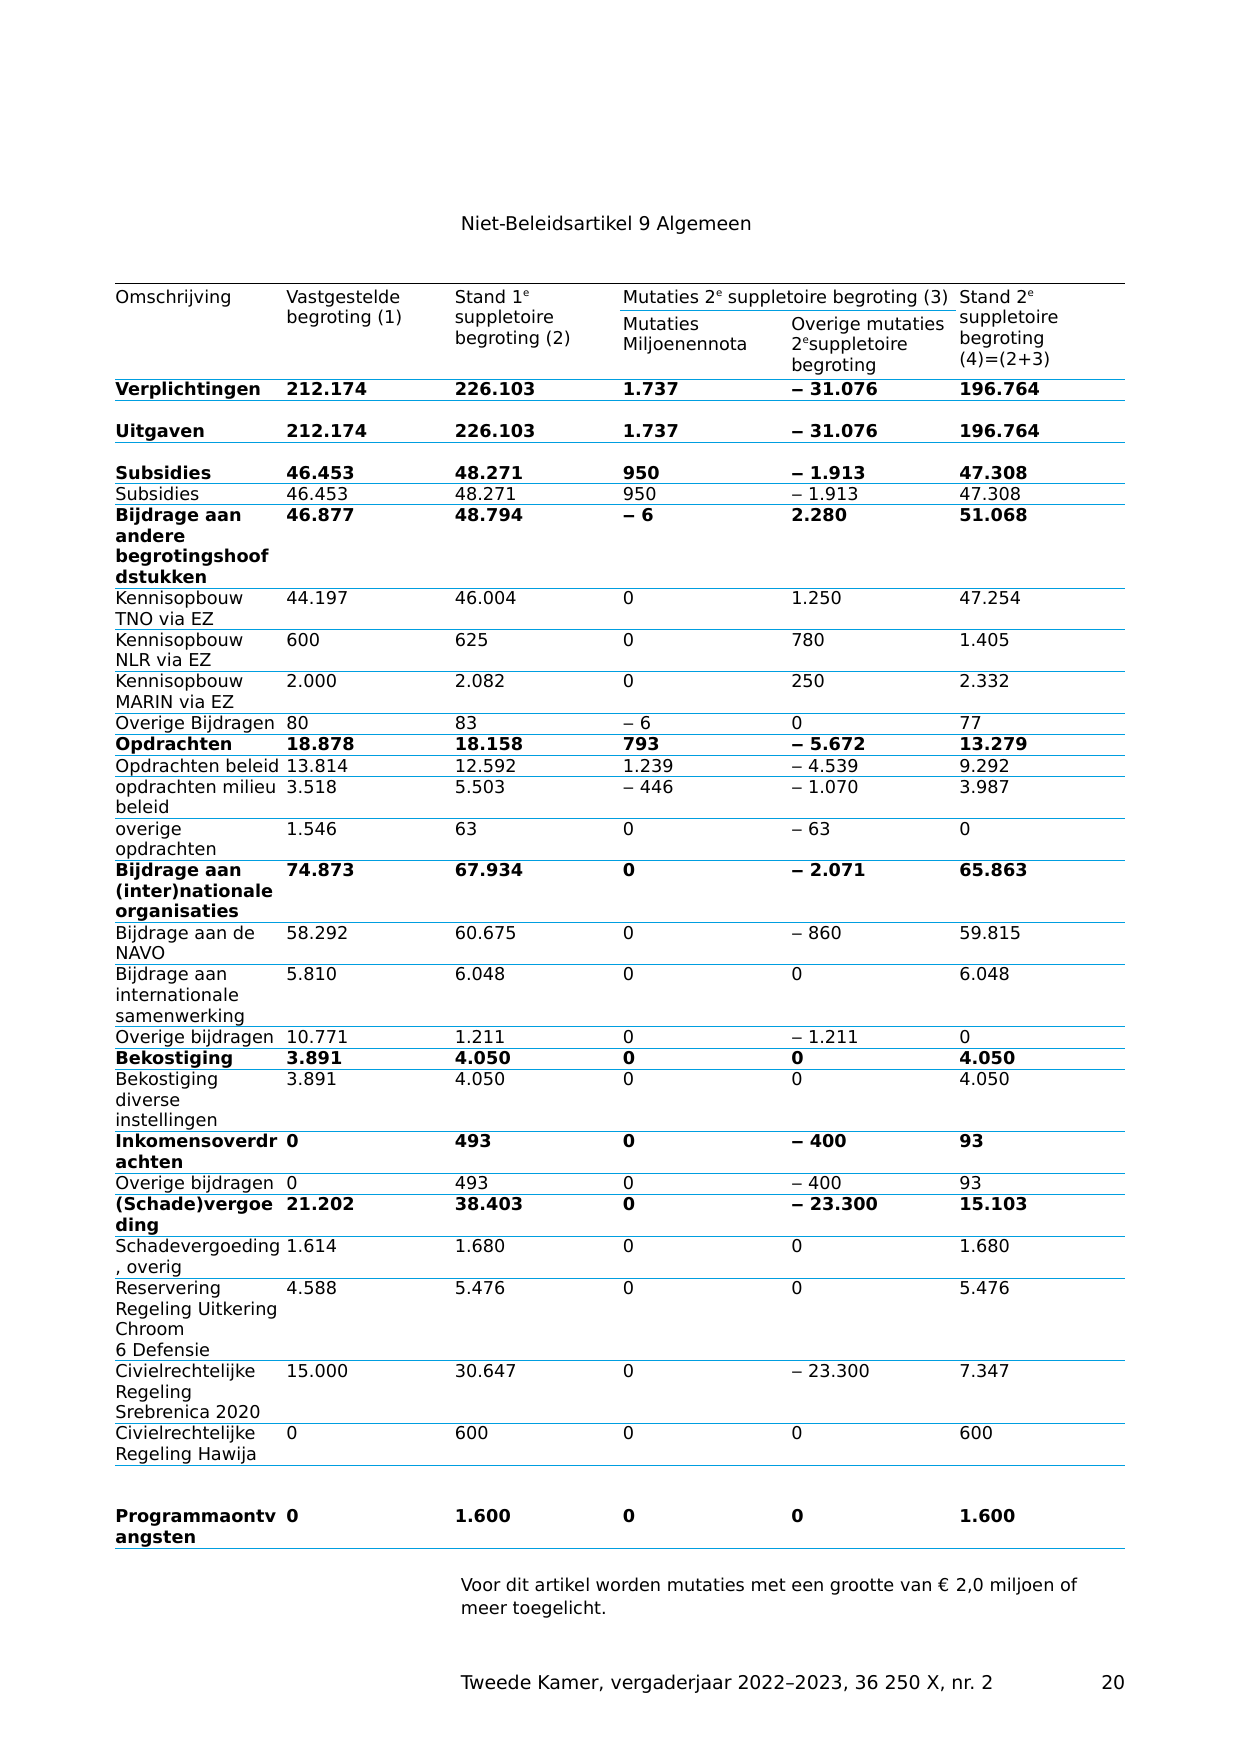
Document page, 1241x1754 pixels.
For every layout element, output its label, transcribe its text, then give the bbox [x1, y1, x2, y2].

table_cell 63 [452, 819, 620, 860]
table_cell 3.891 [283, 1070, 452, 1131]
table_cell ‒ 446 [620, 777, 788, 818]
table_cell ‒ 5.672 [788, 735, 956, 755]
table_cell 3.987 [956, 777, 1125, 818]
table_cell 2.280 [788, 505, 956, 587]
table_cell 0 [283, 1132, 452, 1173]
table_cell 0 [620, 672, 788, 713]
table_cell 0 [620, 1424, 788, 1464]
table_cell ‒ 6 [620, 714, 788, 734]
table_cell 1.600 [956, 1506, 1125, 1548]
table_cell [956, 1466, 1125, 1486]
table_cell 15.103 [956, 1195, 1125, 1236]
table_cell 793 [620, 735, 788, 755]
table_cell 12.592 [452, 756, 620, 776]
table_cell 0 [620, 1027, 788, 1047]
table_cell Bekostiging diverse instellingen [115, 1070, 283, 1131]
table_cell Kennisopbouw TNO via EZ [115, 589, 283, 629]
table_cell 58.292 [283, 923, 452, 964]
table_cell 0 [788, 1237, 956, 1277]
table_cell Civielrechtelijke Regeling Srebrenica 2020 [115, 1361, 283, 1423]
table_cell [788, 1486, 956, 1506]
table_cell ‒ 860 [788, 923, 956, 964]
table_cell Stand 1e suppletoire begroting (2) [452, 284, 620, 378]
table_cell 212.174 [283, 380, 452, 400]
table_cell Bijdrage aan de NAVO [115, 923, 283, 964]
table_cell 47.254 [956, 589, 1125, 629]
table_cell 1.680 [452, 1237, 620, 1277]
table_cell 1.405 [956, 630, 1125, 671]
table_cell 0 [620, 1361, 788, 1423]
table_cell 47.308 [956, 484, 1125, 504]
table_cell 46.004 [452, 589, 620, 629]
table_cell 5.503 [452, 777, 620, 818]
table_cell 950 [620, 463, 788, 483]
table_cell 493 [452, 1174, 620, 1194]
table_cell 0 [620, 1279, 788, 1360]
table_cell 5.810 [283, 965, 452, 1026]
table_cell Overige bijdragen [115, 1027, 283, 1047]
table_cell 47.308 [956, 463, 1125, 483]
table_cell 950 [620, 484, 788, 504]
table_cell 4.050 [956, 1049, 1125, 1068]
table_cell 1.680 [956, 1237, 1125, 1277]
table_cell [115, 443, 283, 463]
table_cell Kennisopbouw MARIN via EZ [115, 672, 283, 713]
table_cell 1.211 [452, 1027, 620, 1047]
table_cell [620, 1466, 788, 1486]
table_cell 600 [452, 1424, 620, 1464]
table_cell [956, 1486, 1125, 1506]
table_cell [283, 401, 452, 421]
table_cell 212.174 [283, 421, 452, 441]
table_cell ‒ 400 [788, 1174, 956, 1194]
table_cell Verplichtingen [115, 380, 283, 400]
table_cell Schadevergoeding, overig [115, 1237, 283, 1277]
table_cell 51.068 [956, 505, 1125, 587]
table_cell Overige mutaties 2esuppletoire begroting [788, 311, 956, 378]
table_cell 0 [620, 1237, 788, 1277]
table_cell 0 [620, 819, 788, 860]
table_cell 2.000 [283, 672, 452, 713]
table_cell 4.588 [283, 1279, 452, 1360]
table_cell 196.764 [956, 380, 1125, 400]
table_cell ‒ 23.300 [788, 1361, 956, 1423]
table_cell 48.794 [452, 505, 620, 587]
table_cell Opdrachten beleid [115, 756, 283, 776]
table_cell ‒ 400 [788, 1132, 956, 1173]
table_cell 67.934 [452, 861, 620, 922]
table_cell 0 [283, 1424, 452, 1464]
table_cell ‒ 6 [620, 505, 788, 587]
table_cell Opdrachten [115, 735, 283, 755]
table_cell 74.873 [283, 861, 452, 922]
table_cell 226.103 [452, 421, 620, 441]
table_cell 1.737 [620, 380, 788, 400]
text Voor dit artikel worden mutaties met een grootte van € 2,0 miljoen of meer toegelicht. [461, 1573, 1125, 1619]
table_cell [956, 401, 1125, 421]
table_cell 18.158 [452, 735, 620, 755]
table_cell Inkomensoverdrachten [115, 1132, 283, 1173]
table_cell Overige Bijdragen [115, 714, 283, 734]
table_cell 5.476 [956, 1279, 1125, 1360]
table_cell 0 [283, 1506, 452, 1548]
table_cell ‒ 1.913 [788, 463, 956, 483]
table_cell [452, 1486, 620, 1506]
table_cell Bekostiging [115, 1049, 283, 1068]
table_cell 9.292 [956, 756, 1125, 776]
table_cell 46.877 [283, 505, 452, 587]
table_cell 60.675 [452, 923, 620, 964]
table_cell 196.764 [956, 421, 1125, 441]
table_cell [452, 401, 620, 421]
table_cell Mutaties Miljoenennota [620, 311, 788, 378]
table_cell Programmaontvangsten [115, 1506, 283, 1548]
table_cell 59.815 [956, 923, 1125, 964]
table_cell [115, 1486, 283, 1506]
table_cell [788, 443, 956, 463]
table_cell 1.737 [620, 421, 788, 441]
table_cell 77 [956, 714, 1125, 734]
table_cell 1.239 [620, 756, 788, 776]
table_cell 0 [788, 1279, 956, 1360]
table_cell 1.546 [283, 819, 452, 860]
table_cell 2.082 [452, 672, 620, 713]
table_cell 0 [620, 965, 788, 1026]
table_cell Mutaties 2e suppletoire begroting (3) [620, 284, 956, 310]
table_cell 10.771 [283, 1027, 452, 1047]
table_cell (Schade)vergoeding [115, 1195, 283, 1236]
table_cell 0 [620, 589, 788, 629]
table_cell 1.600 [452, 1506, 620, 1548]
table_cell 46.453 [283, 463, 452, 483]
table_cell ‒ 1.070 [788, 777, 956, 818]
table_cell ‒ 4.539 [788, 756, 956, 776]
table_cell [788, 1466, 956, 1486]
table_cell Subsidies [115, 484, 283, 504]
table_cell [956, 443, 1125, 463]
table_cell 7.347 [956, 1361, 1125, 1423]
table_cell Bijdrage aan andere begrotingshoofdstukken [115, 505, 283, 587]
table_cell 13.279 [956, 735, 1125, 755]
table_cell 0 [620, 1132, 788, 1173]
table_cell 0 [283, 1174, 452, 1194]
table_cell Overige bijdragen [115, 1174, 283, 1194]
table_cell [452, 1466, 620, 1486]
table_cell [115, 401, 283, 421]
table_cell overige opdrachten [115, 819, 283, 860]
table_cell 0 [620, 861, 788, 922]
table_cell 3.891 [283, 1049, 452, 1068]
table_cell [452, 443, 620, 463]
table_cell 46.453 [283, 484, 452, 504]
table_cell [620, 1486, 788, 1506]
table_cell 625 [452, 630, 620, 671]
table_cell 6.048 [956, 965, 1125, 1026]
table_cell 0 [620, 1070, 788, 1131]
table_cell 30.647 [452, 1361, 620, 1423]
table_cell 493 [452, 1132, 620, 1173]
title Niet-Beleidsartikel 9 Algemeen [461, 213, 1125, 235]
table_cell ‒ 1.913 [788, 484, 956, 504]
table_cell 0 [788, 965, 956, 1026]
table_cell Omschrijving [115, 284, 283, 378]
table_cell 0 [788, 714, 956, 734]
table_cell 600 [956, 1424, 1125, 1464]
table_cell 600 [283, 630, 452, 671]
table_cell 38.403 [452, 1195, 620, 1236]
table_cell Civielrechtelijke Regeling Hawija [115, 1424, 283, 1464]
table_cell [115, 1466, 283, 1486]
table_cell 226.103 [452, 380, 620, 400]
table_cell 13.814 [283, 756, 452, 776]
table_cell ‒ 1.211 [788, 1027, 956, 1047]
table_cell 2.332 [956, 672, 1125, 713]
table_cell 0 [956, 819, 1125, 860]
table_cell 0 [788, 1506, 956, 1548]
table_cell Reservering Regeling Uitkering Chroom 6 Defensie [115, 1279, 283, 1360]
table_cell 4.050 [956, 1070, 1125, 1131]
table_cell 0 [620, 1174, 788, 1194]
table_cell [283, 1466, 452, 1486]
table_cell 0 [788, 1070, 956, 1131]
table_cell 80 [283, 714, 452, 734]
table_cell opdrachten milieu beleid [115, 777, 283, 818]
table_cell 93 [956, 1174, 1125, 1194]
table_cell 0 [620, 1195, 788, 1236]
table_cell 0 [788, 1424, 956, 1464]
table_cell [620, 443, 788, 463]
table_cell 0 [620, 1049, 788, 1068]
table_cell 6.048 [452, 965, 620, 1026]
table_cell 4.050 [452, 1070, 620, 1131]
table_cell 93 [956, 1132, 1125, 1173]
table_cell [283, 1486, 452, 1506]
table_cell 44.197 [283, 589, 452, 629]
table_cell 48.271 [452, 463, 620, 483]
table_cell 48.271 [452, 484, 620, 504]
table_cell [283, 443, 452, 463]
table_cell 15.000 [283, 1361, 452, 1423]
table_cell [620, 401, 788, 421]
table_cell Stand 2e suppletoire begroting (4)=(2+3) [956, 284, 1125, 378]
table_cell 21.202 [283, 1195, 452, 1236]
table_cell 18.878 [283, 735, 452, 755]
table_cell Vastgestelde begroting (1) [283, 284, 452, 378]
table_cell 0 [788, 1049, 956, 1068]
table_cell Uitgaven [115, 421, 283, 441]
table_cell 1.614 [283, 1237, 452, 1277]
table_cell 0 [956, 1027, 1125, 1047]
table_cell Kennisopbouw NLR via EZ [115, 630, 283, 671]
table_cell 4.050 [452, 1049, 620, 1068]
table_cell ‒ 31.076 [788, 380, 956, 400]
table_cell Subsidies [115, 463, 283, 483]
table_cell ‒ 31.076 [788, 421, 956, 441]
table_cell 0 [620, 630, 788, 671]
table_header Artikel 9 Algemeen (bedragen x € 1.000) [115, 258, 1125, 283]
table_cell 5.476 [452, 1279, 620, 1360]
table_cell 0 [620, 923, 788, 964]
table_cell 83 [452, 714, 620, 734]
table_cell [788, 401, 956, 421]
table_cell 250 [788, 672, 956, 713]
table_cell 780 [788, 630, 956, 671]
table_cell 65.863 [956, 861, 1125, 922]
table_cell Bijdrage aan internationale samenwerking [115, 965, 283, 1026]
table_cell 3.518 [283, 777, 452, 818]
table_cell ‒ 23.300 [788, 1195, 956, 1236]
table_cell Bijdrage aan (inter)nationale organisaties [115, 861, 283, 922]
table_cell 0 [620, 1506, 788, 1548]
table_cell ‒ 2.071 [788, 861, 956, 922]
table_cell ‒ 63 [788, 819, 956, 860]
table_cell 1.250 [788, 589, 956, 629]
